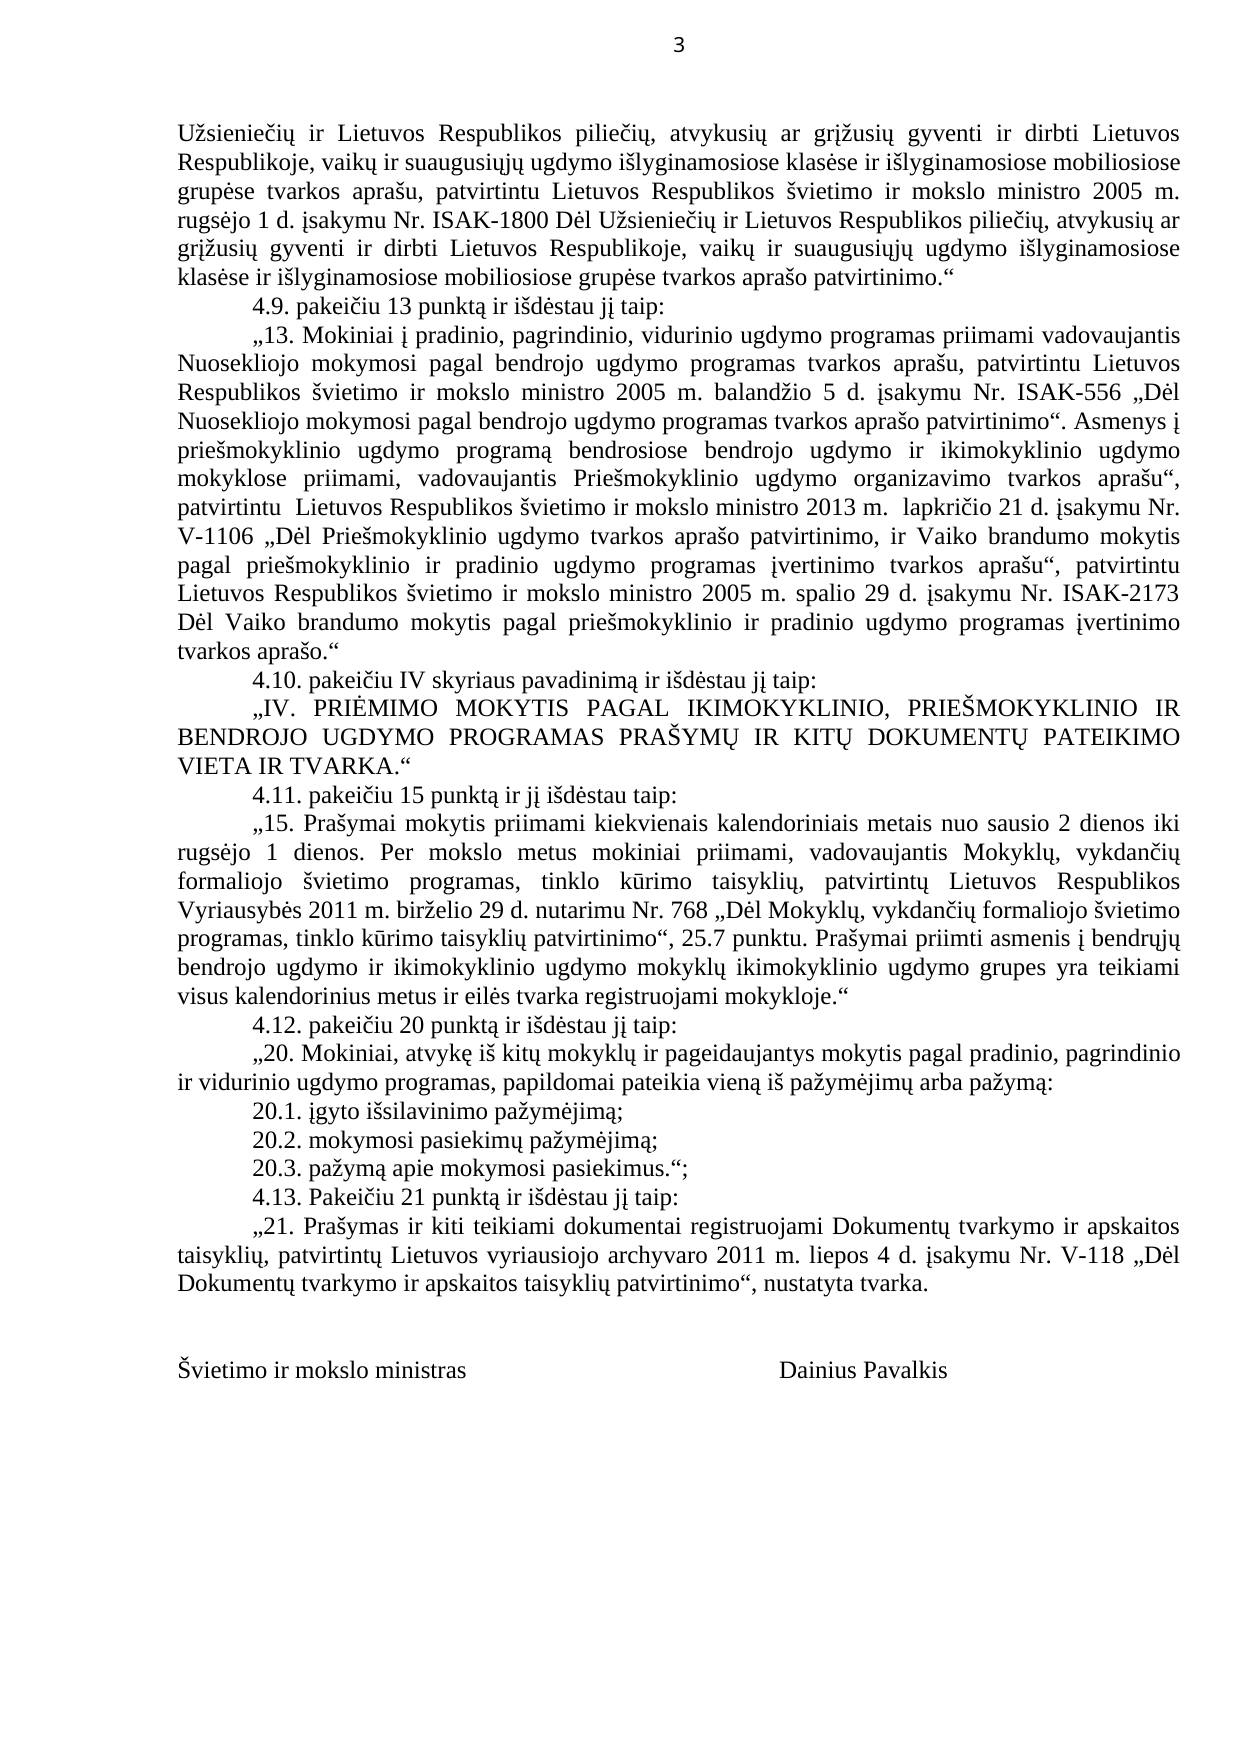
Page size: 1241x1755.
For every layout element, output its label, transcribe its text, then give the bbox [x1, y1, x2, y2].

text „IV. PRIĖMIMO MOKYTIS PAGAL IKIMOKYKLINIO, PRIEŠMOKYKLINIO IR BENDROJO UGDYMO PROGRAMAS PRAŠYMŲ IR KITŲ DOKUMENTŲ PATEIKIMO VIETA IR TVARKA.“ [177, 693, 1181, 780]
text 4.13. Pakeičiu 21 punktą ir išdėstau jį taip: [177, 1182, 1181, 1211]
text Švietimo ir mokslo ministras Dainius Pavalkis [177, 1355, 1181, 1383]
text 4.10. pakeičiu IV skyriaus pavadinimą ir išdėstau jį taip: [177, 665, 1181, 693]
text 4.12. pakeičiu 20 punktą ir išdėstau jį taip: [177, 1010, 1181, 1038]
text 4.9. pakeičiu 13 punktą ir išdėstau jį taip: [177, 291, 1200, 320]
text „13. Mokiniai į pradinio, pagrindinio, vidurinio ugdymo programas priimami vadovaujantis Nuosekliojo mokymosi pagal bendrojo ugdymo programas tvarkos aprašu, patvirtintu Lietuvos Respublikos švietimo ir mokslo ministro 2005 m. balandžio 5 d. įsakymu Nr. ISAK-556 „Dėl Nuosekliojo mokymosi pagal bendrojo ugdymo programas tvarkos aprašo patvirtinimo“. Asmenys į priešmokyklinio ugdymo programą bendrosiose bendrojo ugdymo ir ikimokyklinio ugdymo mokyklose priimami, vadovaujantis Priešmokyklinio ugdymo organizavimo tvarkos aprašu“, patvirtintu Lietuvos Respublikos švietimo ir mokslo ministro 2013 m. lapkričio 21 d. įsakymu Nr. V-1106 „Dėl Priešmokyklinio ugdymo tvarkos aprašo patvirtinimo, ir Vaiko brandumo mokytis pagal priešmokyklinio ir pradinio ugdymo programas įvertinimo tvarkos aprašu“, patvirtintu Lietuvos Respublikos švietimo ir mokslo ministro 2005 m. spalio 29 d. įsakymu Nr. ISAK-2173 Dėl Vaiko brandumo mokytis pagal priešmokyklinio ir pradinio ugdymo programas įvertinimo tvarkos aprašo.“ [177, 320, 1181, 665]
text 20.3. pažymą apie mokymosi pasiekimus.“; [177, 1153, 1181, 1182]
text 20.1. įgyto išsilavinimo pažymėjimą; [177, 1096, 1181, 1125]
text 4.11. pakeičiu 15 punktą ir jį išdėstau taip: [177, 780, 1181, 808]
text „21. Prašymas ir kiti teikiami dokumentai registruojami Dokumentų tvarkymo ir apskaitos taisyklių, patvirtintų Lietuvos vyriausiojo archyvaro 2011 m. liepos 4 d. įsakymu Nr. V-118 „Dėl Dokumentų tvarkymo ir apskaitos taisyklių patvirtinimo“, nustatyta tvarka. [177, 1211, 1181, 1297]
text Užsieniečių ir Lietuvos Respublikos piliečių, atvykusių ar grįžusių gyventi ir dirbti Lietuvos Respublikoje, vaikų ir suaugusiųjų ugdymo išlyginamosiose klasėse ir išlyginamosiose mobiliosiose grupėse tvarkos aprašu, patvirtintu Lietuvos Respublikos švietimo ir mokslo ministro 2005 m. rugsėjo 1 d. įsakymu Nr. ISAK-1800 Dėl Užsieniečių ir Lietuvos Respublikos piliečių, atvykusių ar grįžusių gyventi ir dirbti Lietuvos Respublikoje, vaikų ir suaugusiųjų ugdymo išlyginamosiose klasėse ir išlyginamosiose mobiliosiose grupėse tvarkos aprašo patvirtinimo.“ [177, 118, 1181, 291]
text 20.2. mokymosi pasiekimų pažymėjimą; [177, 1125, 1181, 1153]
text „20. Mokiniai, atvykę iš kitų mokyklų ir pageidaujantys mokytis pagal pradinio, pagrindinio ir vidurinio ugdymo programas, papildomai pateikia vieną iš pažymėjimų arba pažymą: [177, 1038, 1181, 1096]
text „15. Prašymai mokytis priimami kiekvienais kalendoriniais metais nuo sausio 2 dienos iki rugsėjo 1 dienos. Per mokslo metus mokiniai priimami, vadovaujantis Mokyklų, vykdančių formaliojo švietimo programas, tinklo kūrimo taisyklių, patvirtintų Lietuvos Respublikos Vyriausybės 2011 m. birželio 29 d. nutarimu Nr. 768 „Dėl Mokyklų, vykdančių formaliojo švietimo programas, tinklo kūrimo taisyklių patvirtinimo“, 25.7 punktu. Prašymai priimti asmenis į bendrųjų bendrojo ugdymo ir ikimokyklinio ugdymo mokyklų ikimokyklinio ugdymo grupes yra teikiami visus kalendorinius metus ir eilės tvarka registruojami mokykloje.“ [177, 808, 1181, 1010]
